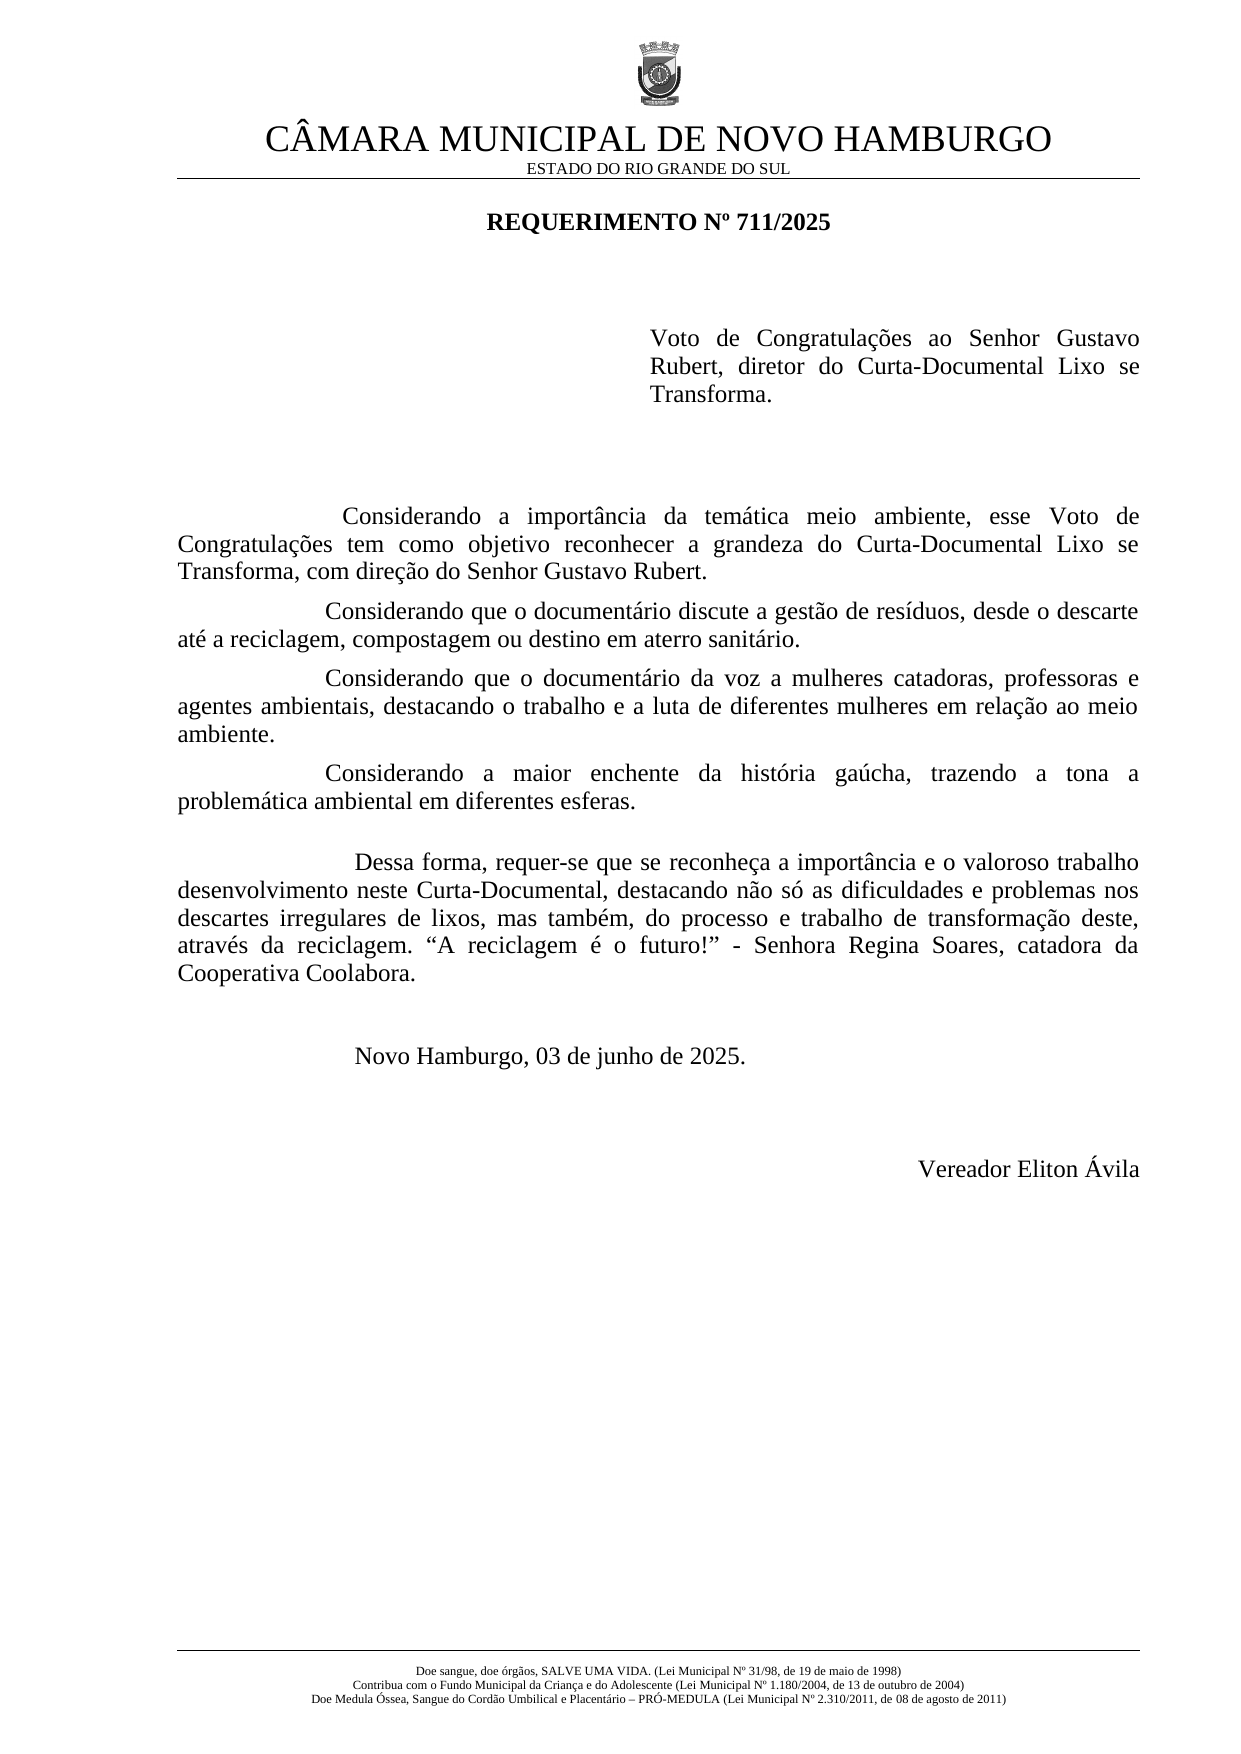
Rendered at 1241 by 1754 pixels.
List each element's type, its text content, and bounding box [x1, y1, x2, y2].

text Novo Hamburgo, 03 de junho de 2025. [177, 1042, 1140, 1070]
text Dessa forma, requer-se que se reconheça a importância e o valoroso trabalho desenvolvimento neste Curta-Documental, destacando não só as dificuldades e problemas nos descartes irregulares de lixos, mas também, do processo e trabalho de transformação deste, através da reciclagem. “A reciclagem é o futuro!” - Senhora Regina Soares, catadora da Cooperativa Coolabora. [177, 848, 1140, 987]
text Considerando que o documentário discute a gestão de resíduos, desde o descarte até a reciclagem, compostagem ou destino em aterro sanitário. [177, 597, 1140, 652]
text Considerando que o documentário da voz a mulheres catadoras, professoras e agentes ambientais, destacando o trabalho e a luta de diferentes mulheres em relação ao meio ambiente. [177, 664, 1140, 747]
text Voto de Congratulações ao Senhor Gustavo Rubert, diretor do Curta-Documental Lixo se Transforma. [649, 324, 1140, 407]
text Considerando a maior enchente da história gaúcha, trazendo a tona a problemática ambiental em diferentes esferas. [177, 759, 1140, 815]
title REQUERIMENTO Nº 711/2025 [177, 208, 1140, 236]
text Vereador Eliton Ávila [177, 1155, 1140, 1183]
text Considerando a importância da temática meio ambiente, esse Voto de Congratulações tem como objetivo reconhecer a grandeza do Curta-Documental Lixo se Transforma, com direção do Senhor Gustavo Rubert. [177, 502, 1140, 585]
